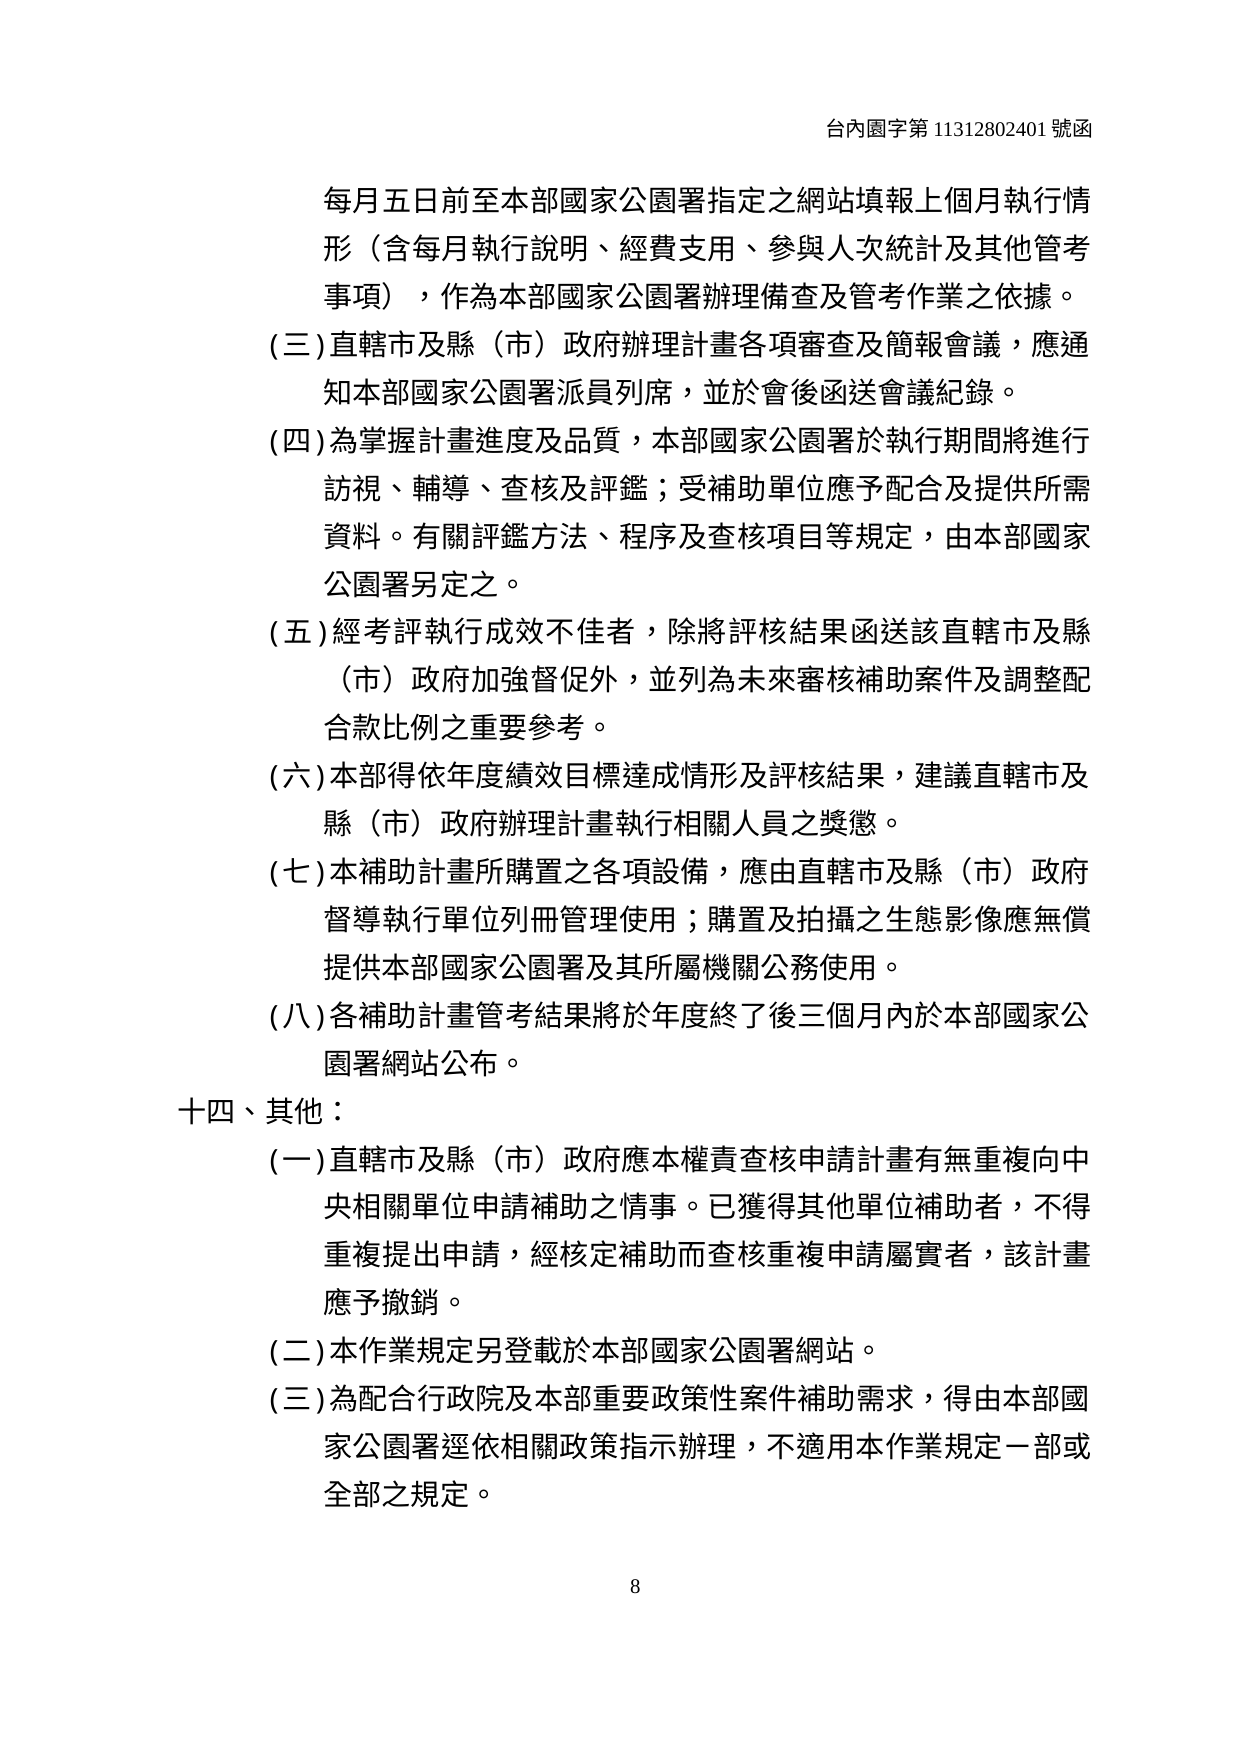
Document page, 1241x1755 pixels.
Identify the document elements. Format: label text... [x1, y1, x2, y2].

text (四)為掌握計畫進度及品質，本部國家公園署於執行期間將進行訪視、輔導、查核及評鑑；受補助單位應予配合及提供所需資料。有關評鑑方法、程序及查核項目等規定，由本部國家公園署另定之。 [265, 413, 1093, 604]
text (二)本作業規定另登載於本部國家公園署網站。 [265, 1323, 1093, 1371]
text (六)本部得依年度績效目標達成情形及評核結果，建議直轄市及縣（市）政府辦理計畫執行相關人員之獎懲。 [265, 748, 1093, 844]
text (八)各補助計畫管考結果將於年度終了後三個月內於本部國家公園署網站公布。 [265, 988, 1093, 1084]
text (三)直轄市及縣（市）政府辦理計畫各項審查及簡報會議，應通知本部國家公園署派員列席，並於會後函送會議紀錄。 [265, 317, 1093, 413]
text (三)為配合行政院及本部重要政策性案件補助需求，得由本部國家公園署逕依相關政策指示辦理，不適用本作業規定ㄧ部或全部之規定。 [265, 1371, 1093, 1515]
text 每月五日前至本部國家公園署指定之網站填報上個月執行情形（含每月執行說明、經費支用、參與人次統計及其他管考事項），作為本部國家公園署辦理備查及管考作業之依據。 [265, 173, 1093, 317]
text (五)經考評執行成效不佳者，除將評核結果函送該直轄市及縣（市）政府加強督促外，並列為未來審核補助案件及調整配合款比例之重要參考。 [265, 604, 1093, 748]
text (一)直轄市及縣（市）政府應本權責查核申請計畫有無重複向中央相關單位申請補助之情事。已獲得其他單位補助者，不得重複提出申請，經核定補助而查核重複申請屬實者，該計畫應予撤銷。 [265, 1132, 1093, 1323]
text 十四、其他： [177, 1084, 1093, 1132]
text (七)本補助計畫所購置之各項設備，應由直轄市及縣（市）政府督導執行單位列冊管理使用；購置及拍攝之生態影像應無償提供本部國家公園署及其所屬機關公務使用。 [265, 844, 1093, 988]
